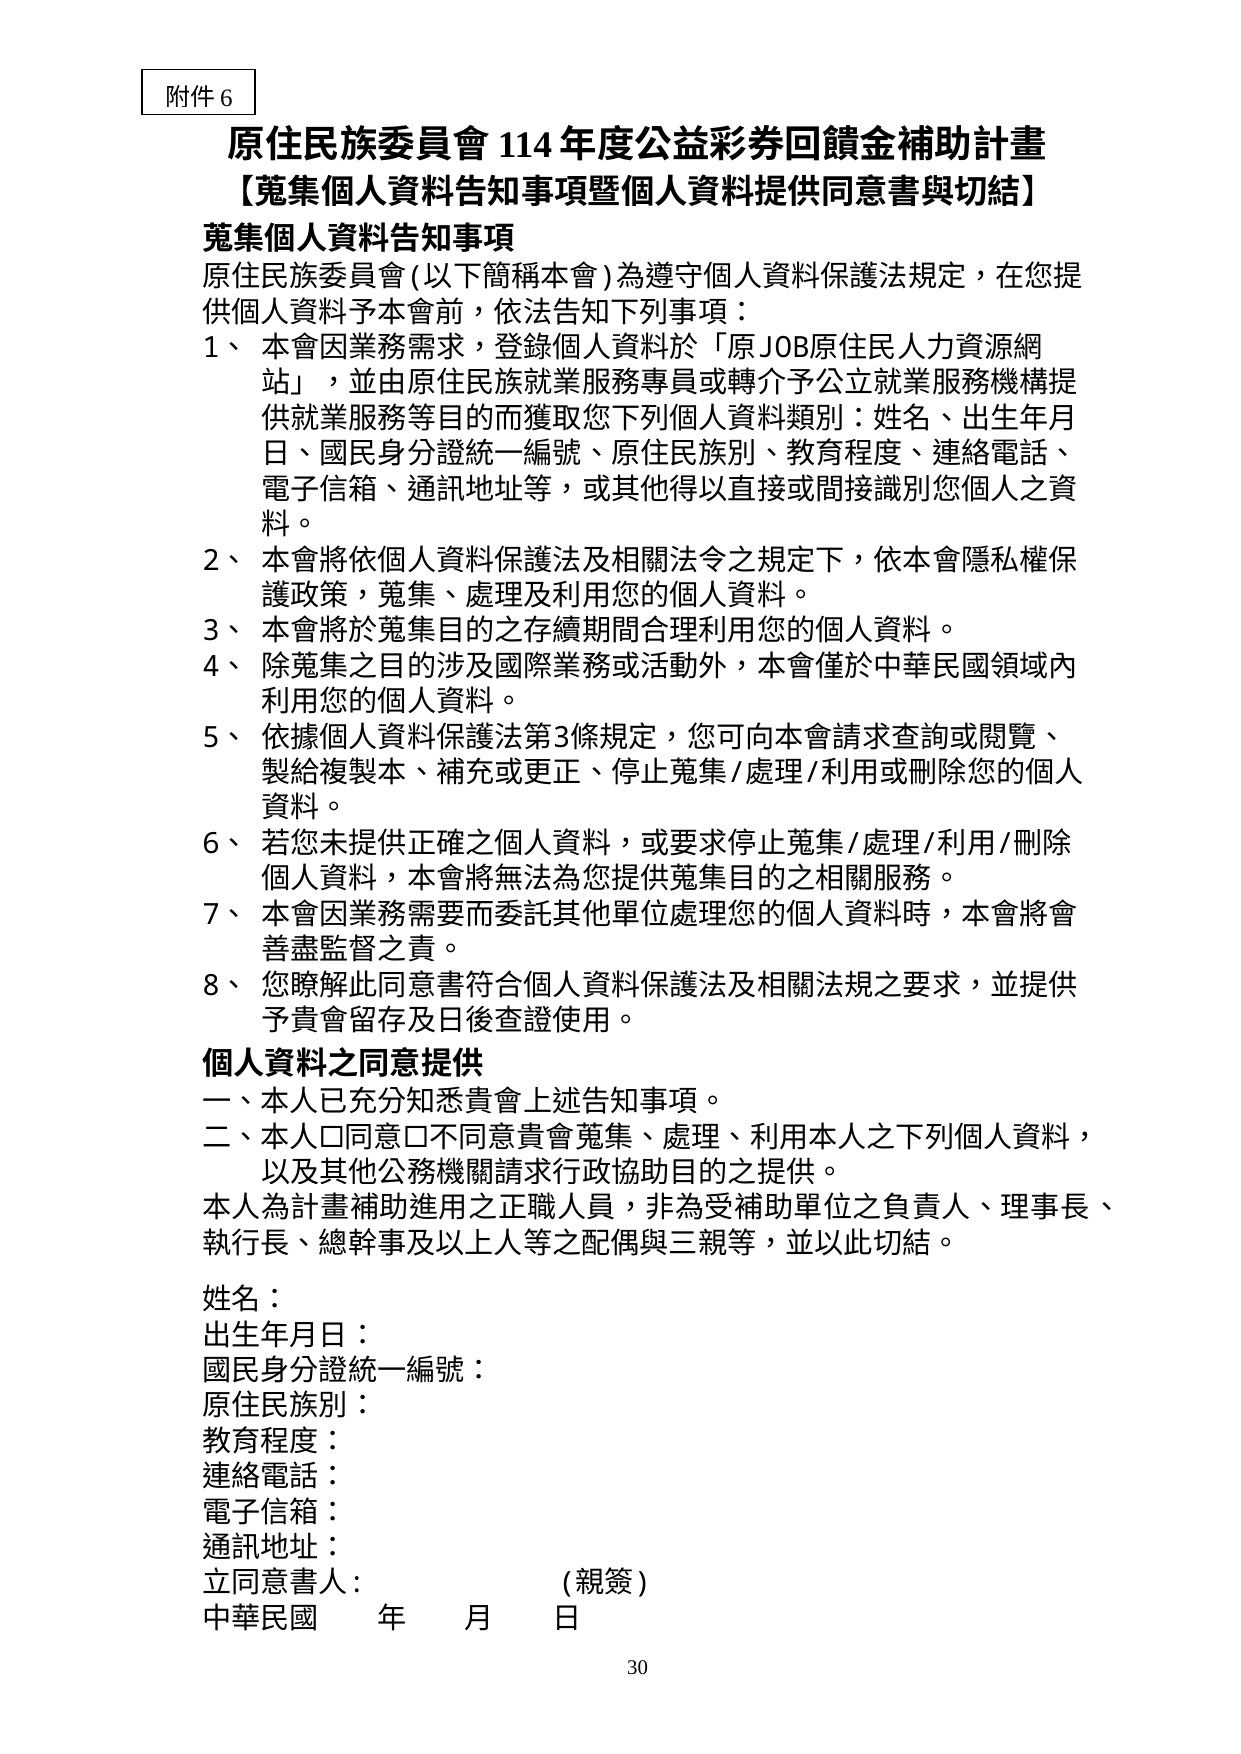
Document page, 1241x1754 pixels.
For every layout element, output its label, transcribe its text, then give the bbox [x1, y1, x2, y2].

text 通訊地址： [202, 1529, 1092, 1564]
text 原住民族委員會(以下簡稱本會)為遵守個人資料保護法規定，在您提供個人資料予本會前，依法告知下列事項： [202, 258, 1092, 329]
text 立同意書人: (親簽) [202, 1564, 1092, 1600]
text 教育程度： [202, 1423, 1092, 1458]
list 本會將於蒐集目的之存續期間合理利用您的個人資料。 [202, 612, 1092, 648]
text 本人為計畫補助進用之正職人員，非為受補助單位之負責人、理事長、執行長、總幹事及以上人等之配偶與三親等，並以此切結。 [202, 1189, 1092, 1260]
text 中華民國 年 月 日 [202, 1600, 1092, 1635]
list 本會因業務需要而委託其他單位處理您的個人資料時，本會將會善盡監督之責。 [202, 896, 1092, 967]
text 原住民族別： [202, 1387, 1092, 1423]
text 二、本人同意不同意貴會蒐集、處理、利用本人之下列個人資料，以及其他公務機關請求行政協助目的之提供。 [202, 1119, 1092, 1189]
list 除蒐集之目的涉及國際業務或活動外，本會僅於中華民國領域內利用您的個人資料。 [202, 648, 1092, 719]
list 依據個人資料保護法第3條規定，您可向本會請求查詢或閱覽、製給複製本、補充或更正、停止蒐集/處理/利用或刪除您的個人資料。 [202, 719, 1092, 825]
text 連絡電話： [202, 1458, 1092, 1494]
list 本會因業務需求，登錄個人資料於「原JOB原住民人力資源網站」，並由原住民族就業服務專員或轉介予公立就業服務機構提供就業服務等目的而獲取您下列個人資料類別：姓名、出生年月日、國民身分證統一編號、原住民族別、教育程度、連絡電話、電子信箱、通訊地址等，或其他得以直接或間接識別您個人之資料。 [202, 329, 1092, 542]
text 姓名： [202, 1281, 1092, 1317]
text 附件6 [158, 78, 239, 106]
list 本會將依個人資料保護法及相關法令之規定下，依本會隱私權保護政策，蒐集、處理及利用您的個人資料。 [202, 542, 1092, 612]
text 出生年月日： [202, 1317, 1092, 1352]
list 您瞭解此同意書符合個人資料保護法及相關法規之要求，並提供予貴會留存及日後查證使用。 [202, 967, 1092, 1037]
list 若您未提供正確之個人資料，或要求停止蒐集/處理/利用/刪除個人資料，本會將無法為您提供蒐集目的之相關服務。 [202, 825, 1092, 896]
text 一、本人已充分知悉貴會上述告知事項。 [202, 1083, 1092, 1119]
text 國民身分證統一編號： [202, 1352, 1092, 1387]
text 電子信箱： [202, 1494, 1092, 1529]
text 個人資料之同意提供 [202, 1037, 1092, 1083]
text 【蒐集個人資料告知事項暨個人資料提供同意書與切結】 [158, 167, 1117, 212]
text 原住民族委員會114年度公益彩券回饋金補助計畫 [187, 121, 1087, 167]
text 蒐集個人資料告知事項 [202, 212, 1078, 258]
